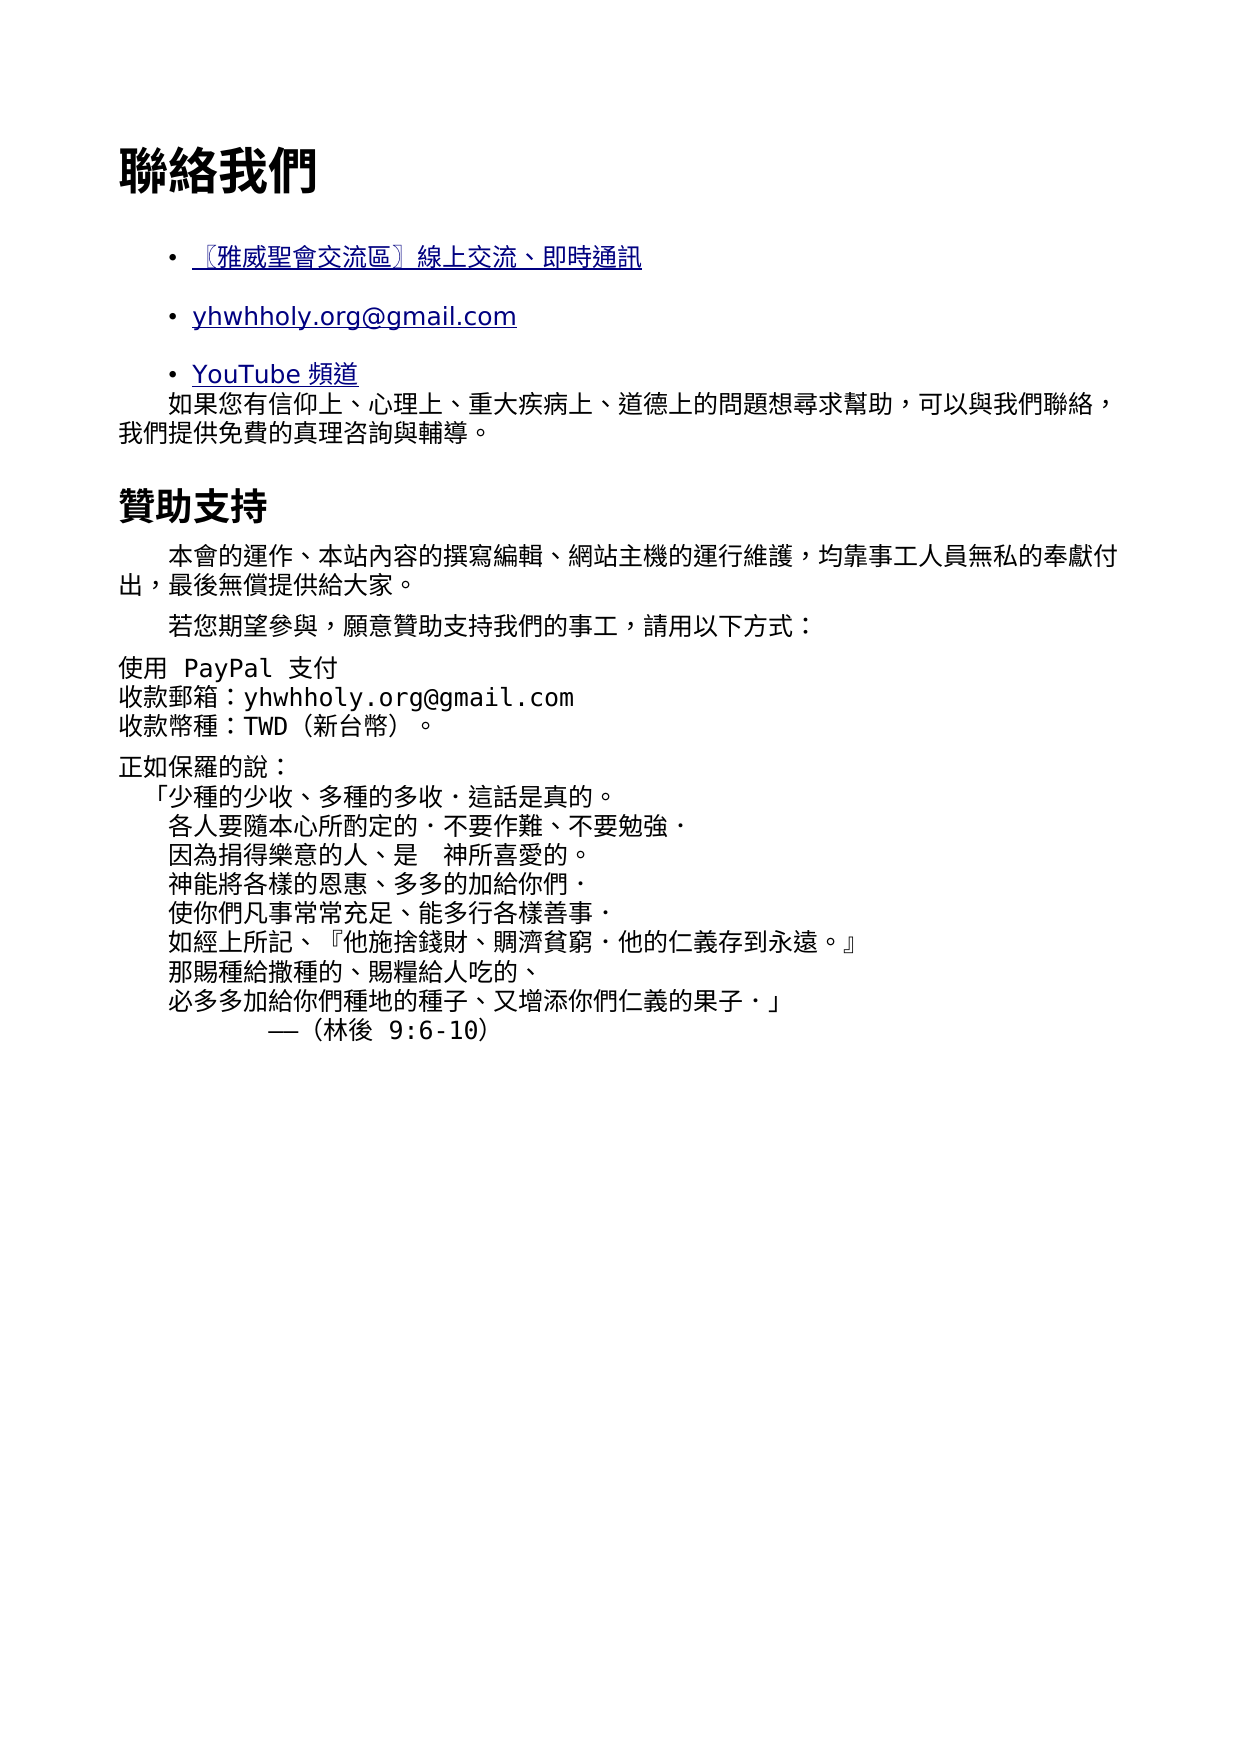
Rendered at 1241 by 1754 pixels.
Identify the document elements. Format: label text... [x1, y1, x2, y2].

text 正如保羅的說： 「少種的少收、多種的多收．這話是真的。 各人要隨本心所酌定的．不要作難、不要勉強． 因為捐得樂意的人、是 神所喜愛的。 神能將各樣的恩惠、多多的加給你們． 使你們凡事常常充足、能多行各樣善事． 如經上所記、『他施捨錢財、賙濟貧窮．他的仁義存到永遠。』 那賜種給撒種的、賜糧給人吃的、 必多多加給你們種地的種子、又增添你們仁義的果子．」 ——（林後 9:6-10） [118, 753, 1122, 1045]
subtitle 贊助支持 [118, 486, 1122, 529]
text 本會的運作、本站內容的撰寫編輯、網站主機的運行維護，均靠事工人員無私的奉獻付出，最後無償提供給大家。 [118, 542, 1122, 600]
text 若您期望參與，願意贊助支持我們的事工，請用以下方式： [118, 613, 1122, 642]
list 〖雅威聖會交流區〗線上交流、即時通訊 [177, 243, 1122, 272]
subtitle 聯絡我們 [118, 143, 1122, 201]
list yhwhholy.org@gmail.com [177, 302, 1122, 331]
list YouTube 頻道 [177, 361, 1122, 390]
text 如果您有信仰上、心理上、重大疾病上、道德上的問題想尋求幫助，可以與我們聯絡，我們提供免費的真理咨詢與輔導。 [118, 390, 1122, 448]
text 使用 PayPal 支付 收款郵箱：yhwhholy.org@gmail.com 收款幣種：TWD（新台幣）。 [118, 654, 1122, 742]
